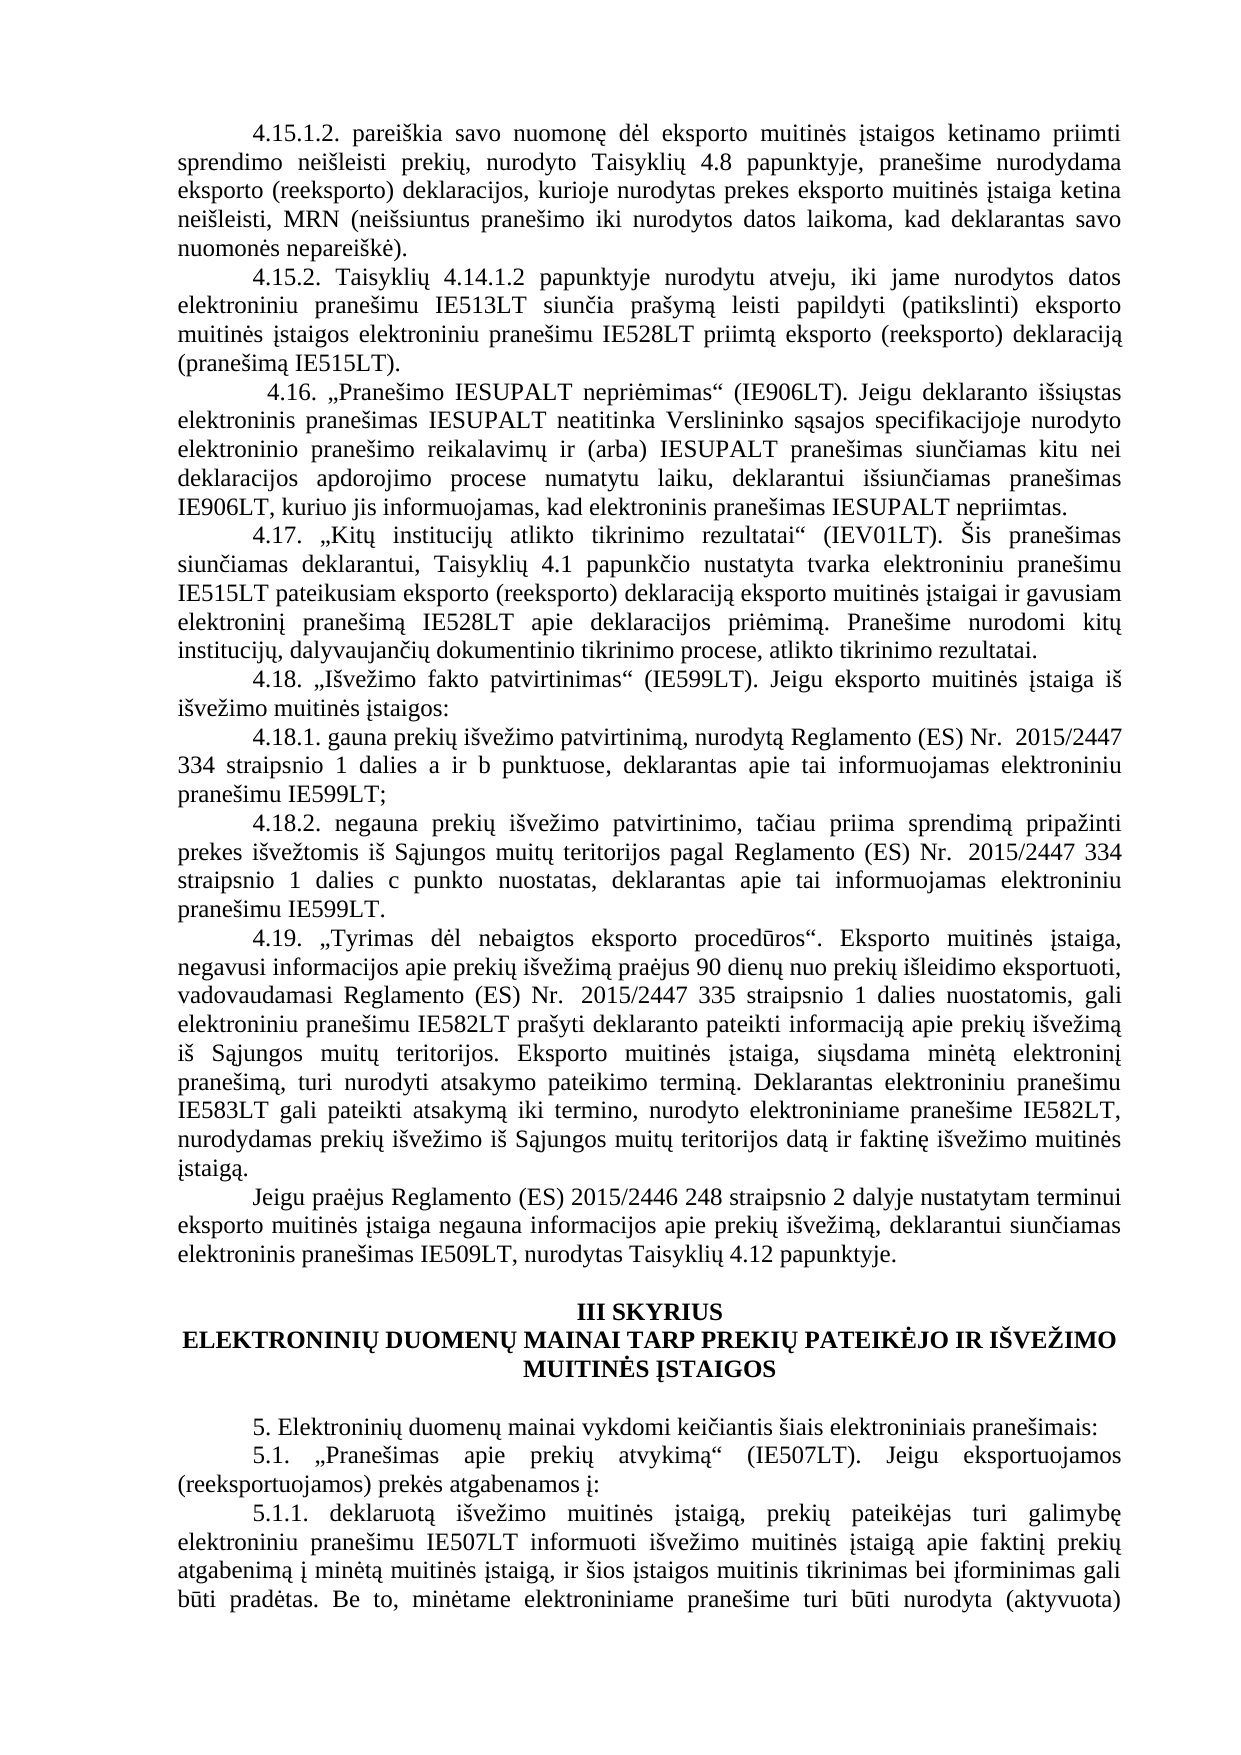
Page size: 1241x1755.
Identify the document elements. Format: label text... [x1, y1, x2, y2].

text 4.18.1. gauna prekių išvežimo patvirtinimą, nurodytą Reglamento (ES) Nr. 2015/2447 334 straipsnio 1 dalies a ir b punktuose, deklarantas apie tai informuojamas elektroniniu pranešimu IE599LT; [177, 722, 1122, 808]
text 5. Elektroninių duomenų mainai vykdomi keičiantis šiais elektroniniais pranešimais: [177, 1412, 1122, 1441]
text 5.1. „Pranešimas apie prekių atvykimą“ (IE507LT). Jeigu eksportuojamos (reeksportuojamos) prekės atgabenamos į: [177, 1441, 1122, 1498]
text Jeigu praėjus Reglamento (ES) 2015/2446 248 straipsnio 2 dalyje nustatytam terminui eksporto muitinės įstaiga negauna informacijos apie prekių išvežimą, deklarantui siunčiamas elektroninis pranešimas IE509LT, nurodytas Taisyklių 4.12 papunktyje. [177, 1182, 1122, 1268]
text 4.19. „Tyrimas dėl nebaigtos eksporto procedūros“. Eksporto muitinės įstaiga, negavusi informacijos apie prekių išvežimą praėjus 90 dienų nuo prekių išleidimo eksportuoti, vadovaudamasi Reglamento (ES) Nr. 2015/2447 335 straipsnio 1 dalies nuostatomis, gali elektroniniu pranešimu IE582LT prašyti deklaranto pateikti informaciją apie prekių išvežimą iš Sąjungos muitų teritorijos. Eksporto muitinės įstaiga, siųsdama minėtą elektroninį pranešimą, turi nurodyti atsakymo pateikimo terminą. Deklarantas elektroniniu pranešimu IE583LT gali pateikti atsakymą iki termino, nurodyto elektroniniame pranešime IE582LT, nurodydamas prekių išvežimo iš Sąjungos muitų teritorijos datą ir faktinę išvežimo muitinės įstaigą. [177, 923, 1122, 1182]
text 4.15.2. Taisyklių 4.14.1.2 papunktyje nurodytu atveju, iki jame nurodytos datos elektroniniu pranešimu IE513LT siunčia prašymą leisti papildyti (patikslinti) eksporto muitinės įstaigos elektroniniu pranešimu IE528LT priimtą eksporto (reeksporto) deklaraciją (pranešimą IE515LT). [177, 262, 1122, 377]
text 4.15.1.2. pareiškia savo nuomonę dėl eksporto muitinės įstaigos ketinamo priimti sprendimo neišleisti prekių, nurodyto Taisyklių 4.8 papunktyje, pranešime nurodydama eksporto (reeksporto) deklaracijos, kurioje nurodytas prekes eksporto muitinės įstaiga ketina neišleisti, MRN (neišsiuntus pranešimo iki nurodytos datos laikoma, kad deklarantas savo nuomonės nepareiškė). [177, 118, 1122, 262]
text 4.16. „Pranešimo IESUPALT nepriėmimas“ (IE906LT). Jeigu deklaranto išsiųstas elektroninis pranešimas IESUPALT neatitinka Verslininko sąsajos specifikacijoje nurodyto elektroninio pranešimo reikalavimų ir (arba) IESUPALT pranešimas siunčiamas kitu nei deklaracijos apdorojimo procese numatytu laiku, deklarantui išsiunčiamas pranešimas IE906LT, kuriuo jis informuojamas, kad elektroninis pranešimas IESUPALT nepriimtas. [177, 377, 1122, 521]
text 4.18. „Išvežimo fakto patvirtinimas“ (IE599LT). Jeigu eksporto muitinės įstaiga iš išvežimo muitinės įstaigos: [177, 664, 1122, 722]
text ELEKTRONINIŲ DUOMENŲ MAINAI TARP PREKIŲ PATEIKĖJO IR IŠVEŽIMO MUITINĖS ĮSTAIGOS [177, 1326, 1122, 1383]
text 4.17. „Kitų institucijų atlikto tikrinimo rezultatai“ (IEV01LT). Šis pranešimas siunčiamas deklarantui, Taisyklių 4.1 papunkčio nustatyta tvarka elektroniniu pranešimu IE515LT pateikusiam eksporto (reeksporto) deklaraciją eksporto muitinės įstaigai ir gavusiam elektroninį pranešimą IE528LT apie deklaracijos priėmimą. Pranešime nurodomi kitų institucijų, dalyvaujančių dokumentinio tikrinimo procese, atlikto tikrinimo rezultatai. [177, 521, 1122, 664]
text 5.1.1. deklaruotą išvežimo muitinės įstaigą, prekių pateikėjas turi galimybę elektroniniu pranešimu IE507LT informuoti išvežimo muitinės įstaigą apie faktinį prekių atgabenimą į minėtą muitinės įstaigą, ir šios įstaigos muitinis tikrinimas bei įforminimas gali būti pradėtas. Be to, minėtame elektroniniame pranešime turi būti nurodyta (aktyvuota) [177, 1498, 1122, 1613]
text 4.18.2. negauna prekių išvežimo patvirtinimo, tačiau priima sprendimą pripažinti prekes išvežtomis iš Sąjungos muitų teritorijos pagal Reglamento (ES) Nr. 2015/2447 334 straipsnio 1 dalies c punkto nuostatas, deklarantas apie tai informuojamas elektroniniu pranešimu IE599LT. [177, 808, 1122, 923]
text III SKYRIUS [177, 1297, 1122, 1326]
